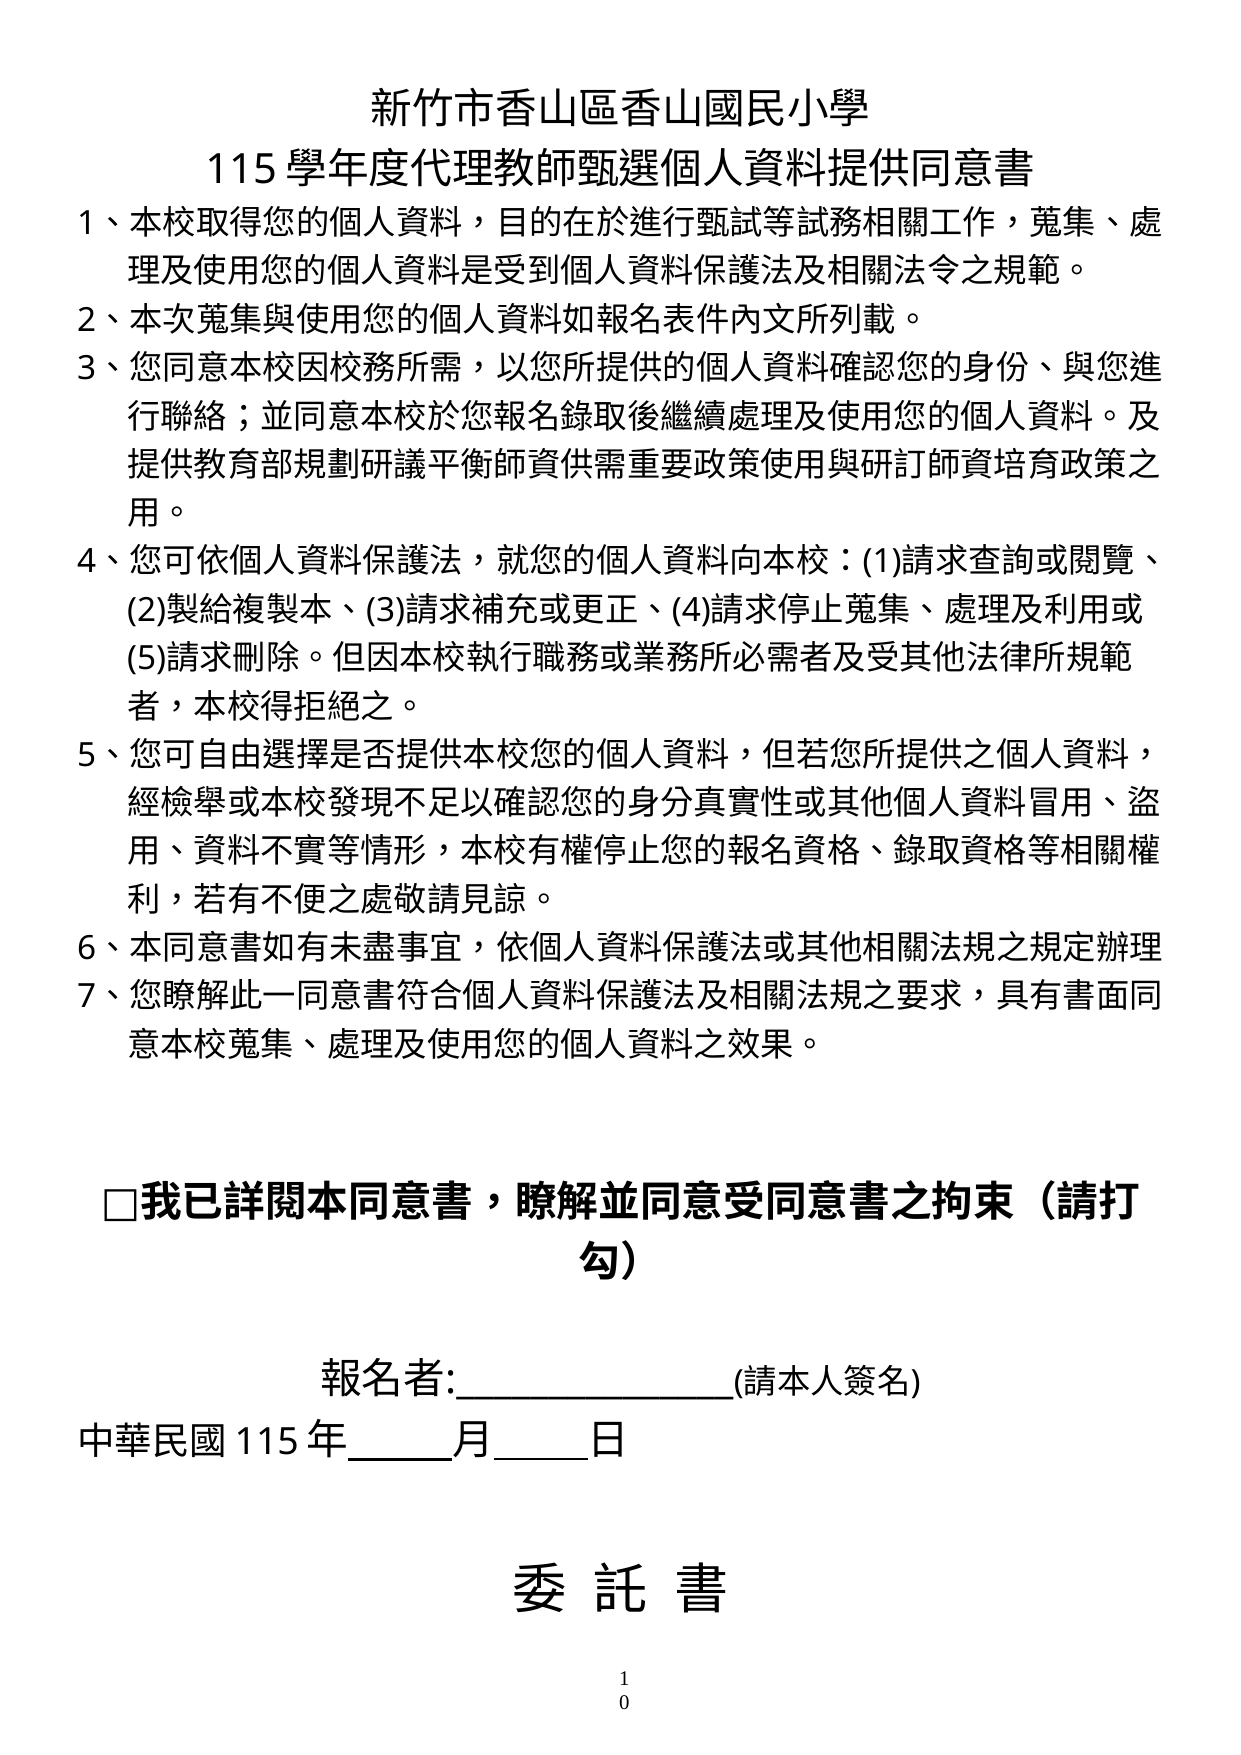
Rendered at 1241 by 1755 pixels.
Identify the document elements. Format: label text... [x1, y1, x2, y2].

text 新竹市香山區香山國民小學 [77, 75, 1163, 135]
text 委 託 書 [77, 1546, 1163, 1624]
text 115學年度代理教師甄選個人資料提供同意書 [77, 135, 1163, 196]
text 4、您可依個人資料保護法，就您的個人資料向本校：(1)請求查詢或閱覽、(2)製給複製本、(3)請求補充或更正、(4)請求停止蒐集、處理及利用或(5)請求刪除。但因本校執行職務或業務所必需者及受其他法律所規範者，本校得拒絕之。 [77, 534, 1163, 728]
text 1、本校取得您的個人資料，目的在於進行甄試等試務相關工作，蒐集、處理及使用您的個人資料是受到個人資料保護法及相關法令之規範。 [77, 196, 1163, 292]
text 7、您瞭解此一同意書符合個人資料保護法及相關法規之要求，具有書面同意本校蒐集、處理及使用您的個人資料之效果。 [77, 969, 1163, 1066]
text 5、您可自由選擇是否提供本校您的個人資料，但若您所提供之個人資料，經檢舉或本校發現不足以確認您的身分真實性或其他個人資料冒用、盜用、資料不實等情形，本校有權停止您的報名資格、錄取資格等相關權利，若有不便之處敬請見諒。 [77, 728, 1163, 921]
text □我已詳閱本同意書，瞭解並同意受同意書之拘束（請打勾） [77, 1168, 1163, 1289]
text 6、本同意書如有未盡事宜，依個人資料保護法或其他相關法規之規定辦理 [77, 921, 1163, 969]
text 中華民國115年 月 日 [77, 1406, 1163, 1466]
text 報名者:_______________(請本人簽名) [77, 1346, 1163, 1406]
text 3、您同意本校因校務所需，以您所提供的個人資料確認您的身份、與您進行聯絡；並同意本校於您報名錄取後繼續處理及使用您的個人資料。及提供教育部規劃研議平衡師資供需重要政策使用與研訂師資培育政策之用。 [77, 341, 1163, 534]
text 2、本次蒐集與使用您的個人資料如報名表件內文所列載。 [77, 292, 1163, 341]
